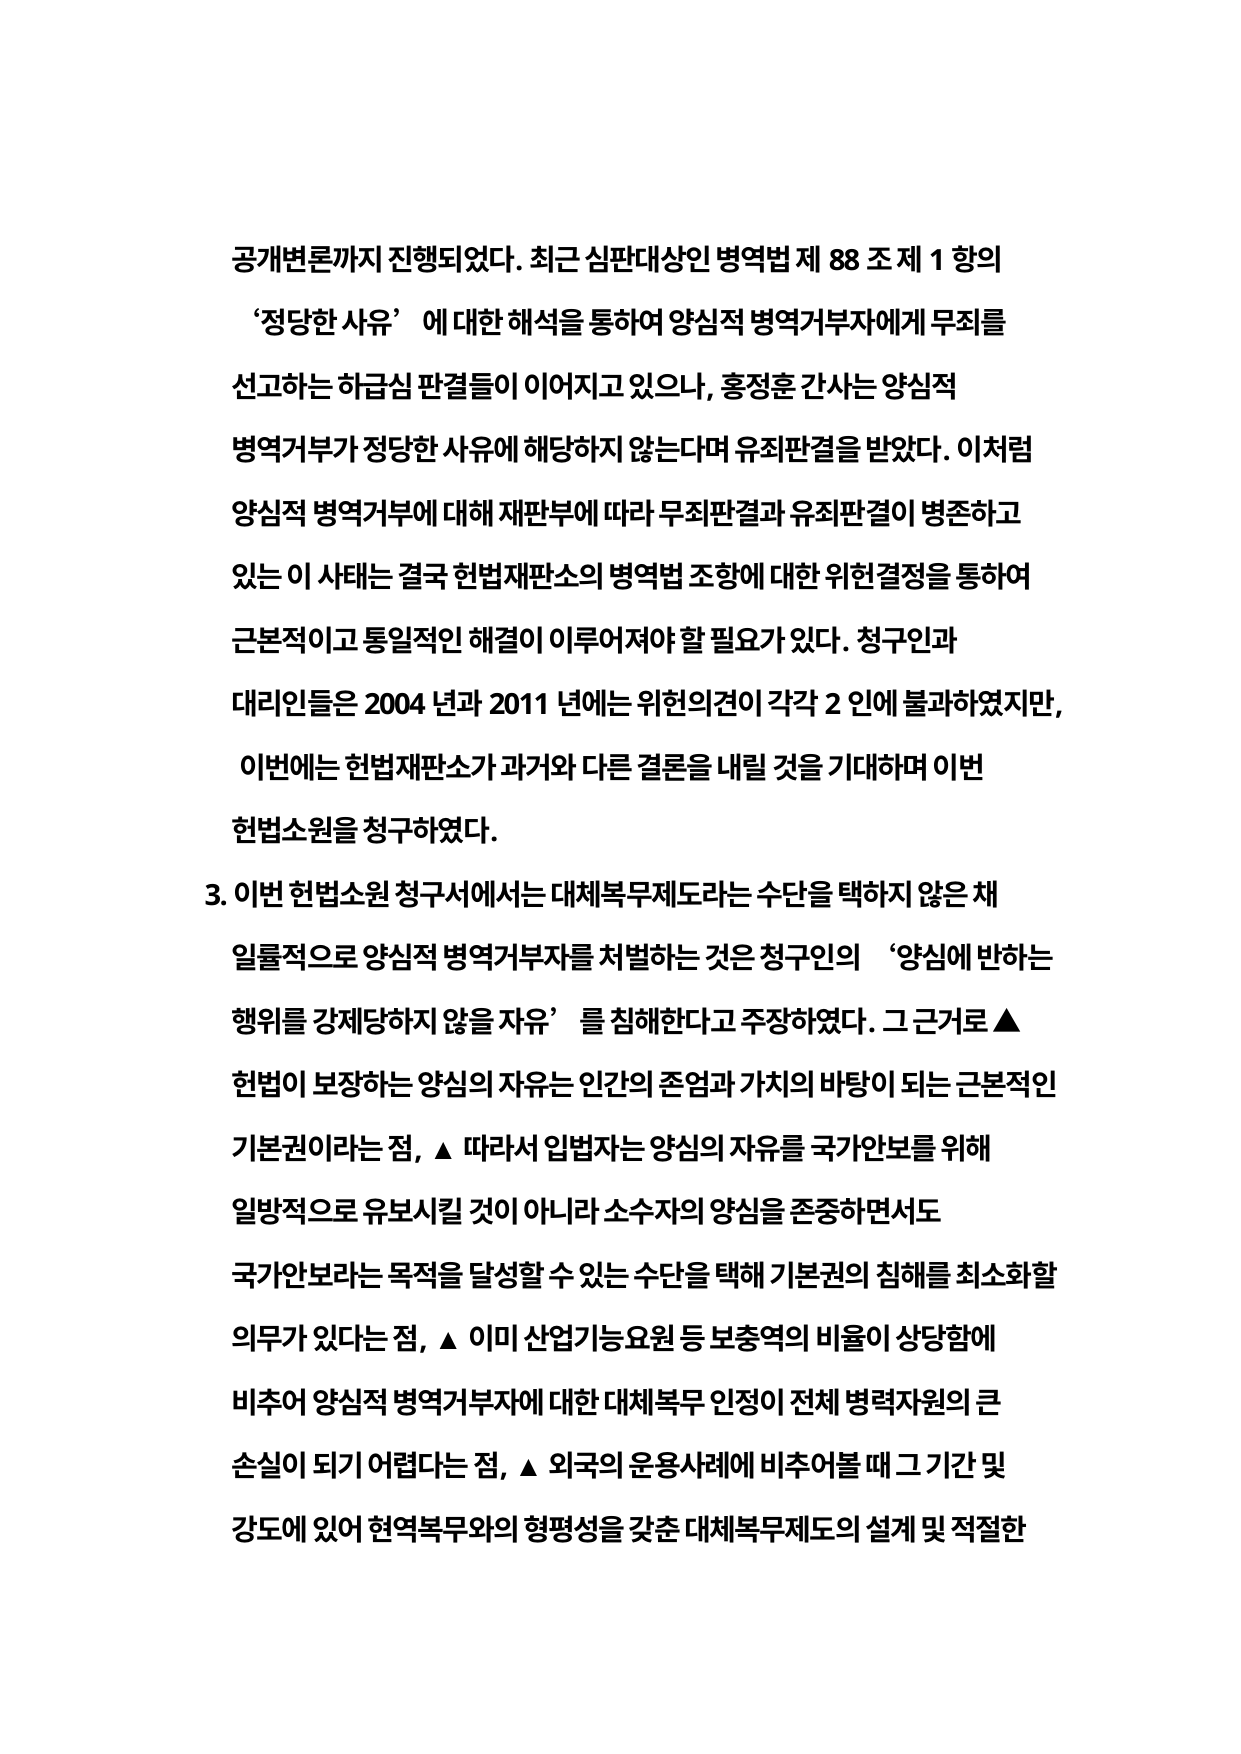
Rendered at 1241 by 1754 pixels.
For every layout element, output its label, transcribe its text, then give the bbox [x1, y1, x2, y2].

text 공개변론까지 진행되었다. 최근 심판대상인 병역법 제88조 제1항의 ‘정당한 사유’에 대한 해석을 통하여 양심적 병역거부자에게 무죄를 선고하는 하급심 판결들이 이어지고 있으나, 홍정훈 간사는 양심적 병역거부가 정당한 사유에 해당하지 않는다며 유죄판결을 받았다. 이처럼 양심적 병역거부에 대해 재판부에 따라 무죄판결과 유죄판결이 병존하고 있는 이 사태는 결국 헌법재판소의 병역법 조항에 대한 위헌결정을 통하여 근본적이고 통일적인 해결이 이루어져야 할 필요가 있다. 청구인과 대리인들은 2004년과 2011년에는 위헌의견이 각각 2인에 불과하였지만, 이번에는 헌법재판소가 과거와 다른 결론을 내릴 것을 기대하며 이번 헌법소원을 청구하였다. [204, 236, 1063, 850]
text 3. 이번 헌법소원 청구서에서는 대체복무제도라는 수단을 택하지 않은 채 일률적으로 양심적 병역거부자를 처벌하는 것은 청구인의 ‘양심에 반하는 행위를 강제당하지 않을 자유’를 침해한다고 주장하였다. 그 근거로 ▲ 헌법이 보장하는 양심의 자유는 인간의 존엄과 가치의 바탕이 되는 근본적인 기본권이라는 점, ▲ 따라서 입법자는 양심의 자유를 국가안보를 위해 일방적으로 유보시킬 것이 아니라 소수자의 양심을 존중하면서도 국가안보라는 목적을 달성할 수 있는 수단을 택해 기본권의 침해를 최소화할 의무가 있다는 점, ▲ 이미 산업기능요원 등 보충역의 비율이 상당함에 비추어 양심적 병역거부자에 대한 대체복무 인정이 전체 병력자원의 큰 손실이 되기 어렵다는 점, ▲ 외국의 운용사례에 비추어볼 때 그 기간 및 강도에 있어 현역복무와의 형평성을 갖춘 대체복무제도의 설계 및 적절한 [204, 871, 1063, 1548]
